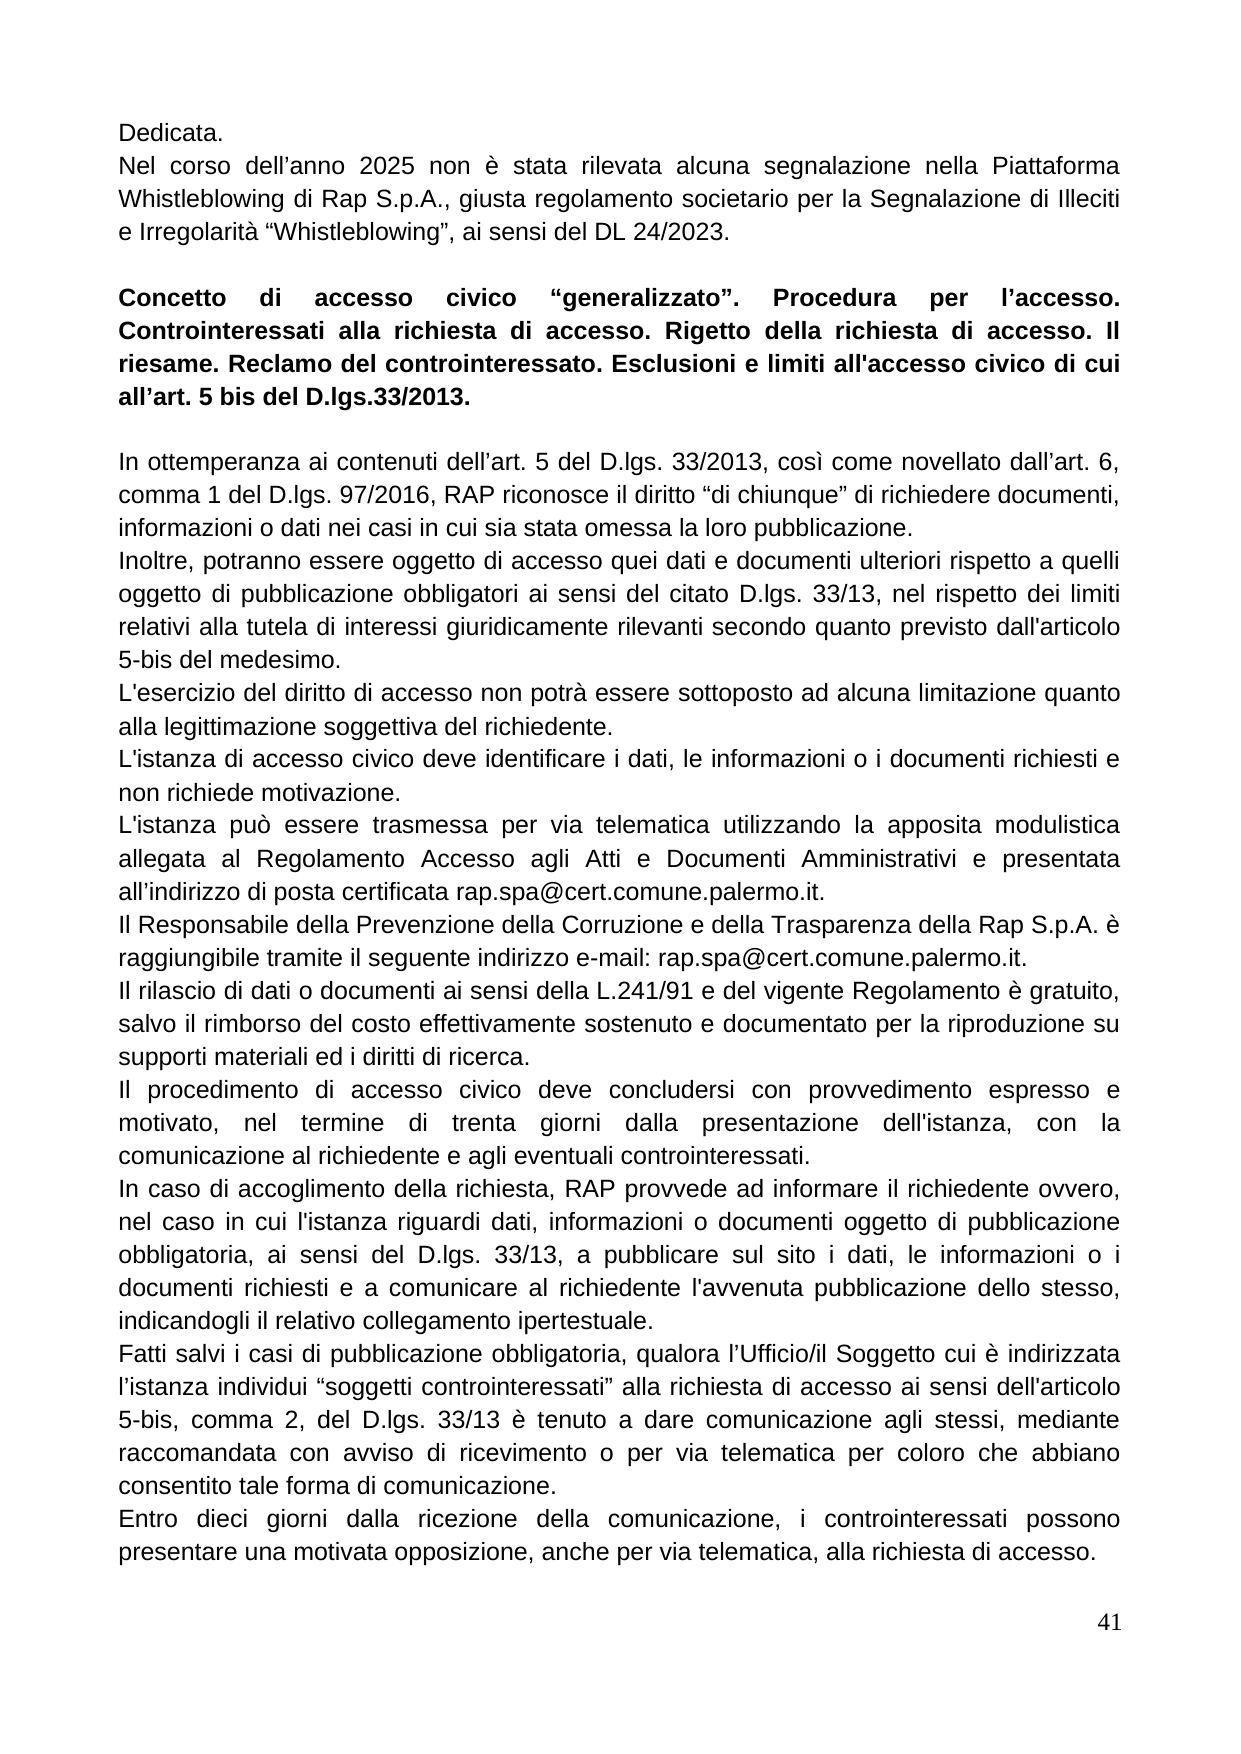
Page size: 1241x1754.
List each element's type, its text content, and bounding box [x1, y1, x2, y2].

text L'istanza di accesso civico deve identificare i dati, le informazioni o i documenti richiesti e non richiede motivazione. [118, 744, 1122, 806]
text Nel corso dell’anno 2025 non è stata rilevata alcuna segnalazione nella Piattaforma Whistleblowing di Rap S.p.A., giusta regolamento societario per la Segnalazione di Illeciti e Irregolarità “Whistleblowing”, ai sensi del DL 24/2023. [118, 151, 1122, 246]
text Il rilascio di dati o documenti ai sensi della L.241/91 e del vigente Regolamento è gratuito, salvo il rimborso del costo effettivamente sostenuto e documentato per la riproduzione su supporti materiali ed i diritti di ricerca. [118, 976, 1122, 1070]
text L'istanza può essere trasmessa per via telematica utilizzando la apposita modulistica allegata al Regolamento Accesso agli Atti e Documenti Amministrativi e presentata all’indirizzo di posta certificata rap.spa@cert.comune.palermo.it. [118, 811, 1122, 905]
text In caso di accoglimento della richiesta, RAP provvede ad informare il richiedente ovvero, nel caso in cui l'istanza riguardi dati, informazioni o documenti oggetto di pubblicazione obbligatoria, ai sensi del D.lgs. 33/13, a pubblicare sul sito i dati, le informazioni o i documenti richiesti e a comunicare al richiedente l'avvenuta pubblicazione dello stesso, indicandogli il relativo collegamento ipertestuale. [118, 1174, 1122, 1334]
text Dedicata. [118, 118, 1122, 147]
text In ottemperanza ai contenuti dell’art. 5 del D.lgs. 33/2013, così come novellato dall’art. 6, comma 1 del D.lgs. 97/2016, RAP riconosce il diritto “di chiunque” di richiedere documenti, informazioni o dati nei casi in cui sia stata omessa la loro pubblicazione. [118, 447, 1122, 542]
text L'esercizio del diritto di accesso non potrà essere sottoposto ad alcuna limitazione quanto alla legittimazione soggettiva del richiedente. [118, 678, 1122, 740]
subtitle Concetto di accesso civico “generalizzato”. Procedura per l’accesso. Controinteressati alla richiesta di accesso. Rigetto della richiesta di accesso. Il riesame. Reclamo del controinteressato. Esclusioni e limiti all'accesso civico di cui all’art. 5 bis del D.lgs.33/2013. [118, 283, 1122, 411]
text Fatti salvi i casi di pubblicazione obbligatoria, qualora l’Ufficio/il Soggetto cui è indirizzata l’istanza individui “soggetti controinteressati” alla richiesta di accesso ai sensi dell'articolo 5-bis, comma 2, del D.lgs. 33/13 è tenuto a dare comunicazione agli stessi, mediante raccomandata con avviso di ricevimento o per via telematica per coloro che abbiano consentito tale forma di comunicazione. [118, 1339, 1122, 1500]
text Inoltre, potranno essere oggetto di accesso quei dati e documenti ulteriori rispetto a quelli oggetto di pubblicazione obbligatori ai sensi del citato D.lgs. 33/13, nel rispetto dei limiti relativi alla tutela di interessi giuridicamente rilevanti secondo quanto previsto dall'articolo 5-bis del medesimo. [118, 546, 1122, 674]
text Entro dieci giorni dalla ricezione della comunicazione, i controinteressati possono presentare una motivata opposizione, anche per via telematica, alla richiesta di accesso. [118, 1504, 1122, 1566]
text Il Responsabile della Prevenzione della Corruzione e della Trasparenza della Rap S.p.A. è raggiungibile tramite il seguente indirizzo e-mail: rap.spa@cert.comune.palermo.it. [118, 909, 1122, 971]
text Il procedimento di accesso civico deve concludersi con provvedimento espresso e motivato, nel termine di trenta giorni dalla presentazione dell'istanza, con la comunicazione al richiedente e agli eventuali controinteressati. [118, 1075, 1122, 1169]
